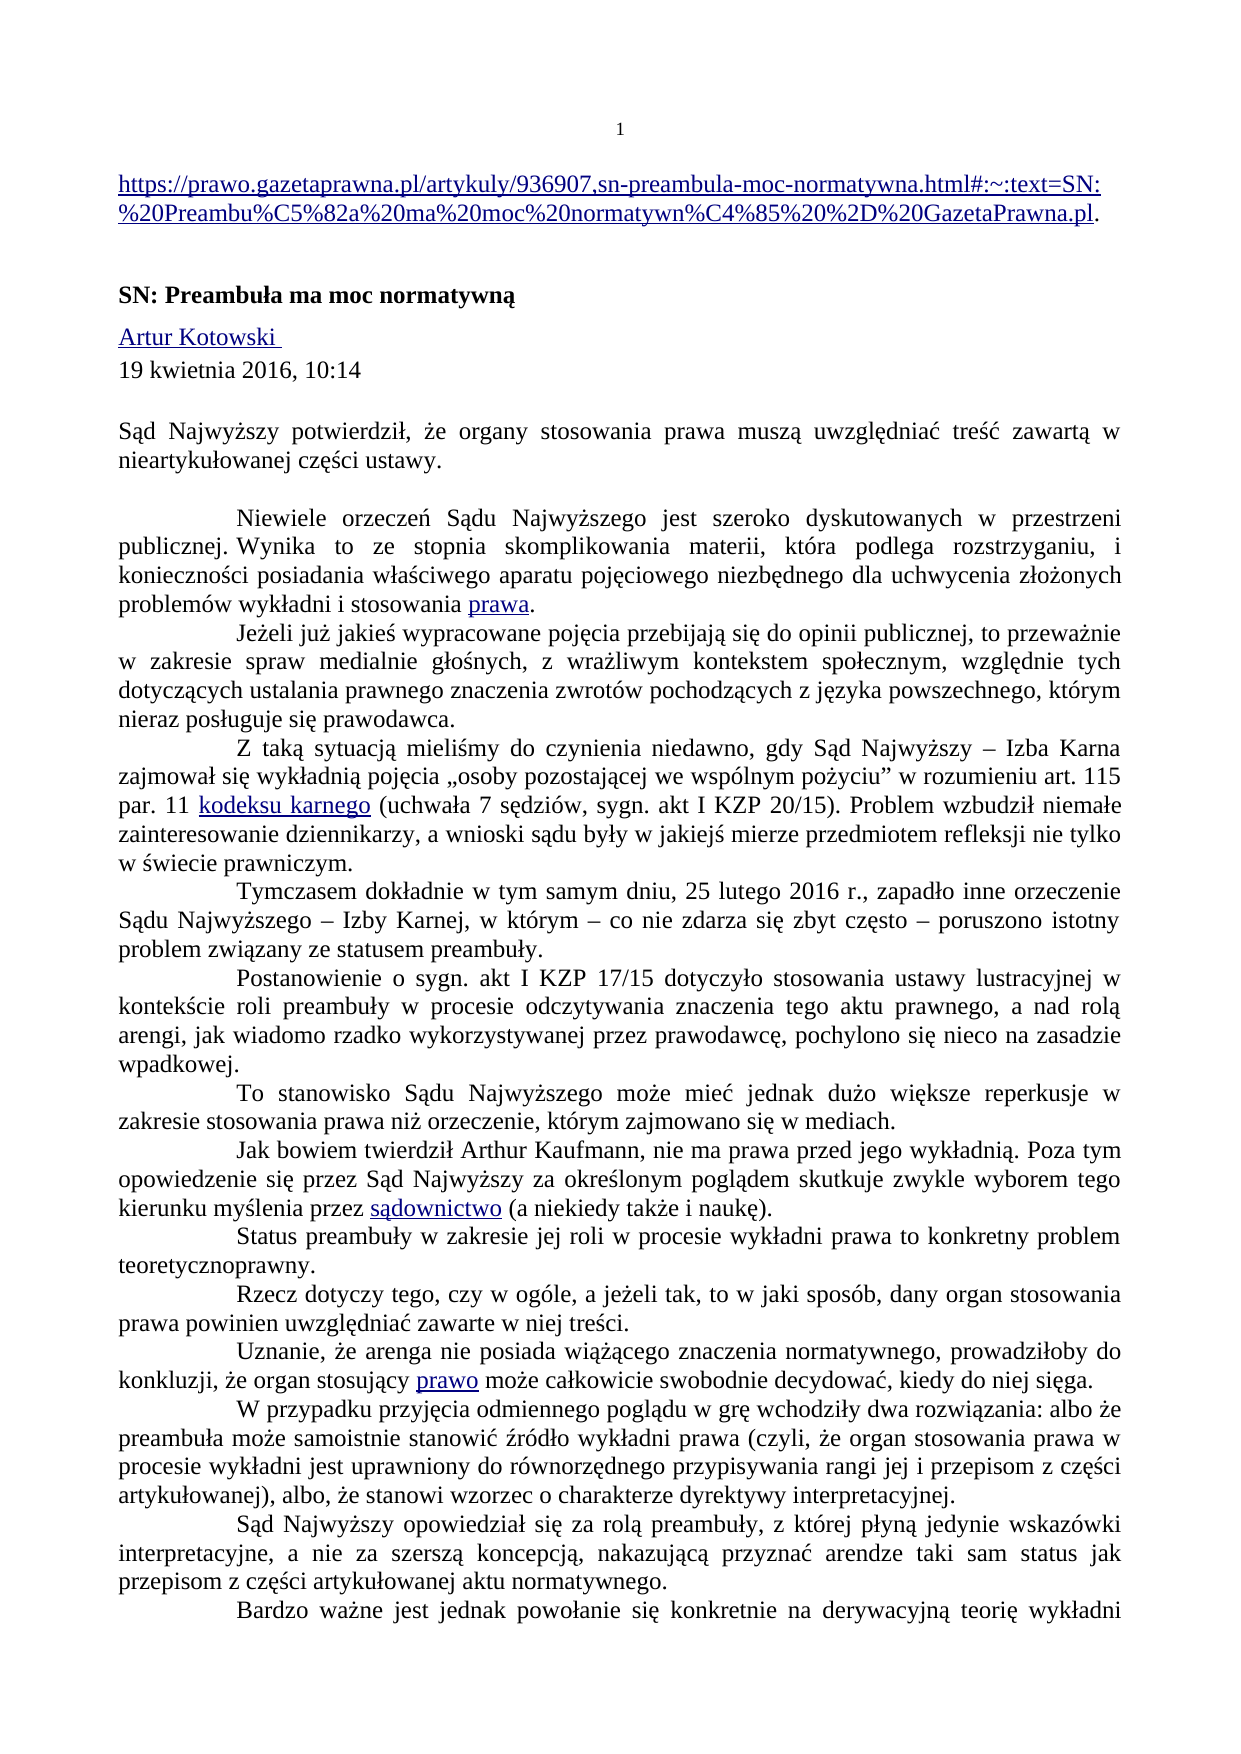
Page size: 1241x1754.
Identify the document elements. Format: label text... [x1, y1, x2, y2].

text Jeżeli już jakieś wypracowane pojęcia przebijają się do opinii publicznej, to przeważnie w zakresie spraw medialnie głośnych, z wrażliwym kontekstem społecznym, względnie tych dotyczących ustalania prawnego znaczenia zwrotów pochodzących z języka powszechnego, którym nieraz posługuje się prawodawca. [118, 618, 1122, 733]
text To stanowisko Sądu Najwyższego może mieć jednak dużo większe reperkusje w zakresie stosowania prawa niż orzeczenie, którym zajmowano się w mediach. [118, 1078, 1122, 1135]
text Uznanie, że arenga nie posiada wiążącego znaczenia normatywnego, prowadziłoby do konkluzji, że organ stosujący prawo może całkowicie swobodnie decydować, kiedy do niej sięga. [118, 1336, 1122, 1394]
text https://prawo.gazetaprawna.pl/artykuly/936907,sn-preambula-moc-normatywna.html#:~:text=SN:%20Preambu%C5%82a%20ma%20moc%20normatywn%C4%85%20%2D%20GazetaPrawna.pl. [118, 169, 1122, 227]
text Z taką sytuacją mieliśmy do czynienia niedawno, gdy Sąd Najwyższy – Izba Karna zajmował się wykładnią pojęcia „osoby pozostającej we wspólnym pożyciu” w rozumieniu art. 115 par. 11 kodeksu karnego (uchwała 7 sędziów, sygn. akt I KZP 20/15). Problem wzbudził niemałe zainteresowanie dziennikarzy, a wnioski sądu były w jakiejś mierze przedmiotem refleksji nie tylko w świecie prawniczym. [118, 733, 1122, 876]
text W przypadku przyjęcia odmiennego poglądu w grę wchodziły dwa rozwiązania: albo że preambuła może samoistnie stanowić źródło wykładni prawa (czyli, że organ stosowania prawa w procesie wykładni jest uprawniony do równorzędnego przypisywania rangi jej i przepisom z części artykułowanej), albo, że stanowi wzorzec o charakterze dyrektywy interpretacyjnej. [118, 1394, 1122, 1509]
text Status preambuły w zakresie jej roli w procesie wykładni prawa to konkretny problem teoretycznoprawny. [118, 1221, 1122, 1279]
text Sąd Najwyższy opowiedział się za rolą preambuły, z której płyną jedynie wskazówki interpretacyjne, a nie za szerszą koncepcją, nakazującą przyznać arendze taki sam status jak przepisom z części artykułowanej aktu normatywnego. [118, 1509, 1122, 1595]
text Rzecz dotyczy tego, czy w ogóle, a jeżeli tak, to w jaki sposób, dany organ stosowania prawa powinien uwzględniać zawarte w niej treści. [118, 1279, 1122, 1336]
text Jak bowiem twierdził Arthur Kaufmann, nie ma prawa przed jego wykładnią. Poza tym opowiedzenie się przez Sąd Najwyższy za określonym poglądem skutkuje zwykle wyborem tego kierunku myślenia przez sądownictwo (a niekiedy także i naukę). [118, 1135, 1122, 1221]
text 19 kwietnia 2016, 10:14 [118, 355, 1122, 383]
text Niewiele orzeczeń Sądu Najwyższego jest szeroko dyskutowanych w przestrzeni publicznej. Wynika to ze stopnia skomplikowania materii, która podlega rozstrzyganiu, i konieczności posiadania właściwego aparatu pojęciowego niezbędnego dla uchwycenia złożonych problemów wykładni i stosowania prawa. [118, 503, 1122, 618]
text Tymczasem dokładnie w tym samym dniu, 25 lutego 2016 r., zapadło inne orzeczenie Sądu Najwyższego – Izby Karnej, w którym – co nie zdarza się zbyt często – poruszono istotny problem związany ze statusem preambuły. [118, 876, 1122, 963]
text Bardzo ważne jest jednak powołanie się konkretnie na derywacyjną teorię wykładni [118, 1595, 1122, 1624]
text Artur Kotowski [118, 322, 1122, 350]
text Postanowienie o sygn. akt I KZP 17/15 dotyczyło stosowania ustawy lustracyjnej w kontekście roli preambuły w procesie odczytywania znaczenia tego aktu prawnego, a nad rolą arengi, jak wiadomo rzadko wykorzystywanej przez prawodawcę, pochylono się nieco na zasadzie wpadkowej. [118, 963, 1122, 1078]
subtitle SN: Preambuła ma moc normatywną [118, 280, 1122, 309]
text Sąd Najwyższy potwierdził, że organy stosowania prawa muszą uwzględniać treść zawartą w nieartykułowanej części ustawy. [118, 416, 1122, 474]
